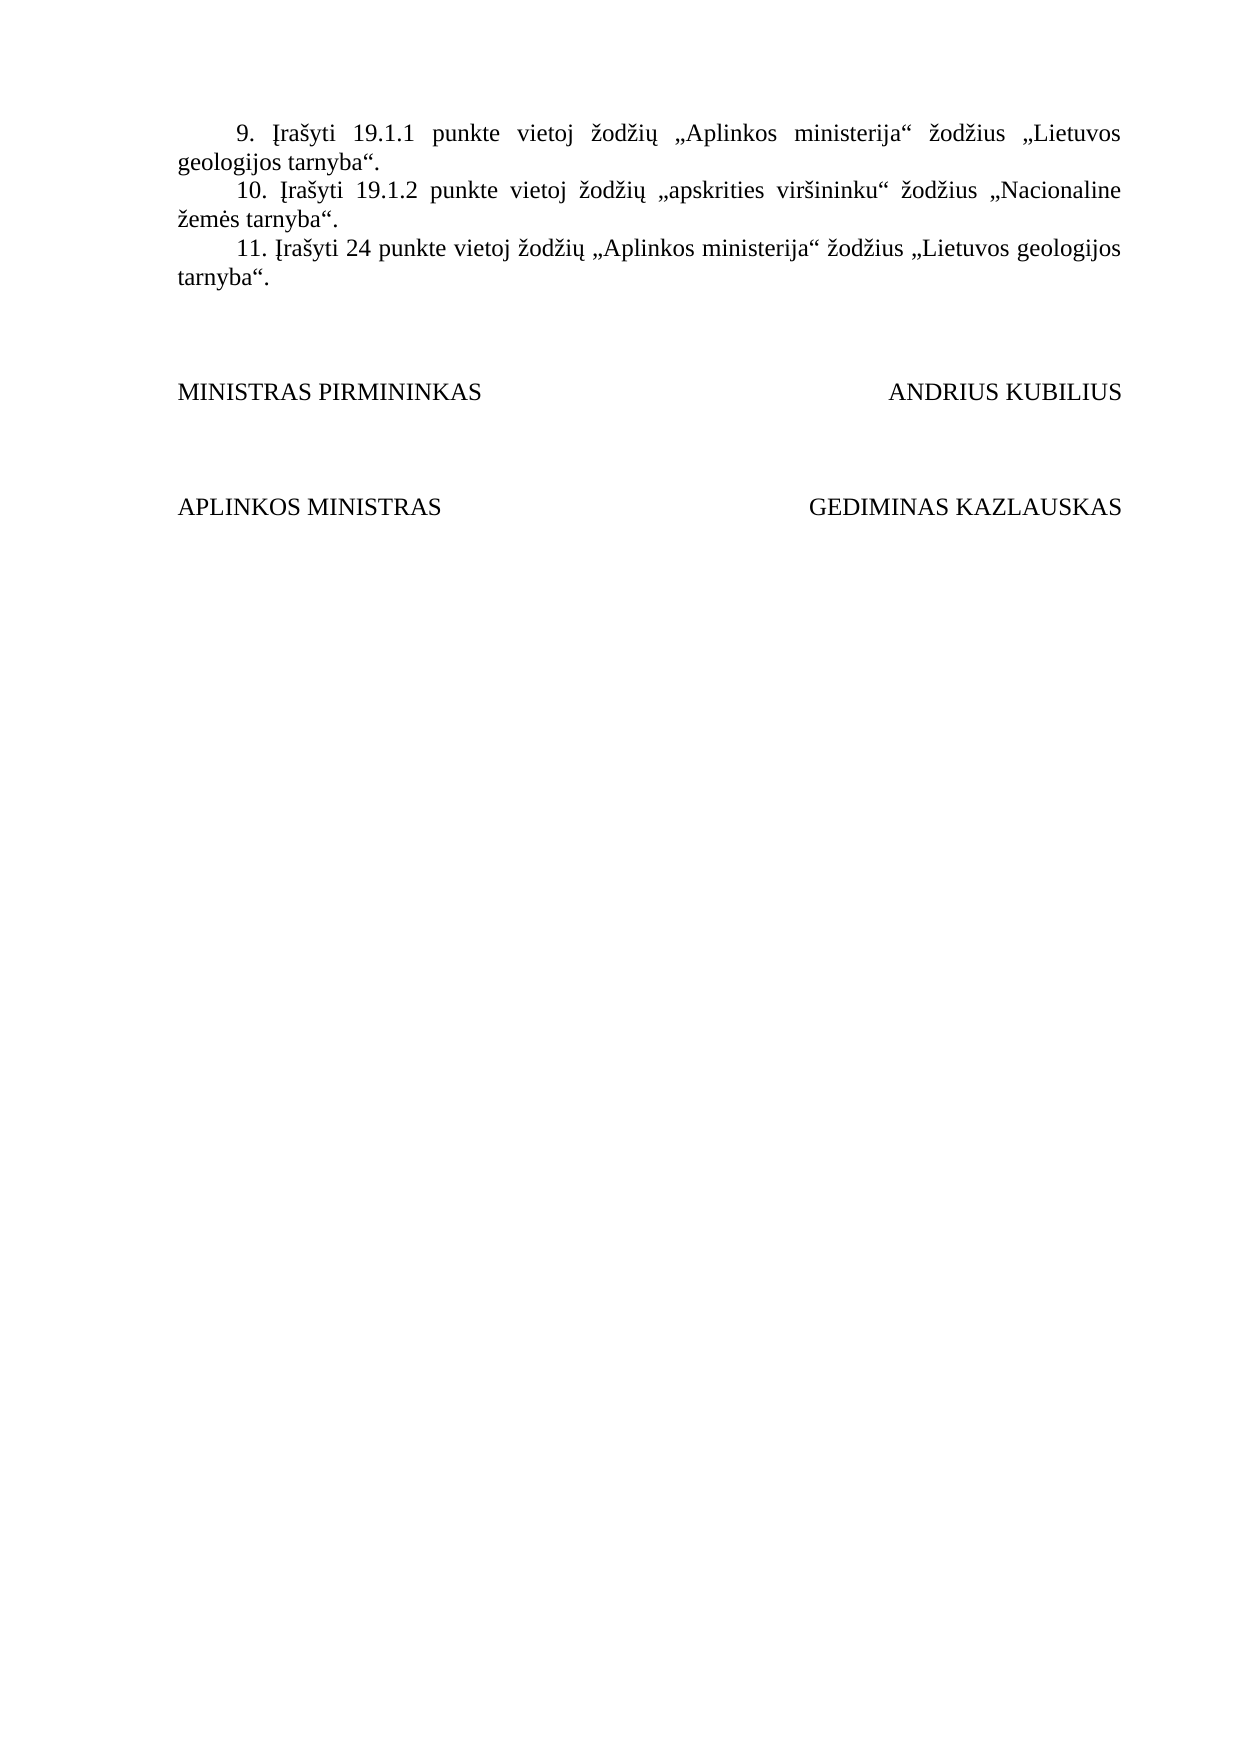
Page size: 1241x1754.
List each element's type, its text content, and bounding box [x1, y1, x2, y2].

text 10. Įrašyti 19.1.2 punkte vietoj žodžių „apskrities viršininku“ žodžius „Nacionaline žemės tarnyba“. [177, 176, 1122, 233]
text 11. Įrašyti 24 punkte vietoj žodžių „Aplinkos ministerija“ žodžius „Lietuvos geologijos tarnyba“. [177, 233, 1122, 291]
text MINISTRAS PIRMININKAS ANDRIUS KUBILIUS [177, 377, 1122, 406]
text APLINKOS MINISTRAS GEDIMINAS KAZLAUSKAS [177, 492, 1122, 521]
text 9. Įrašyti 19.1.1 punkte vietoj žodžių „Aplinkos ministerija“ žodžius „Lietuvos geologijos tarnyba“. [177, 118, 1122, 176]
